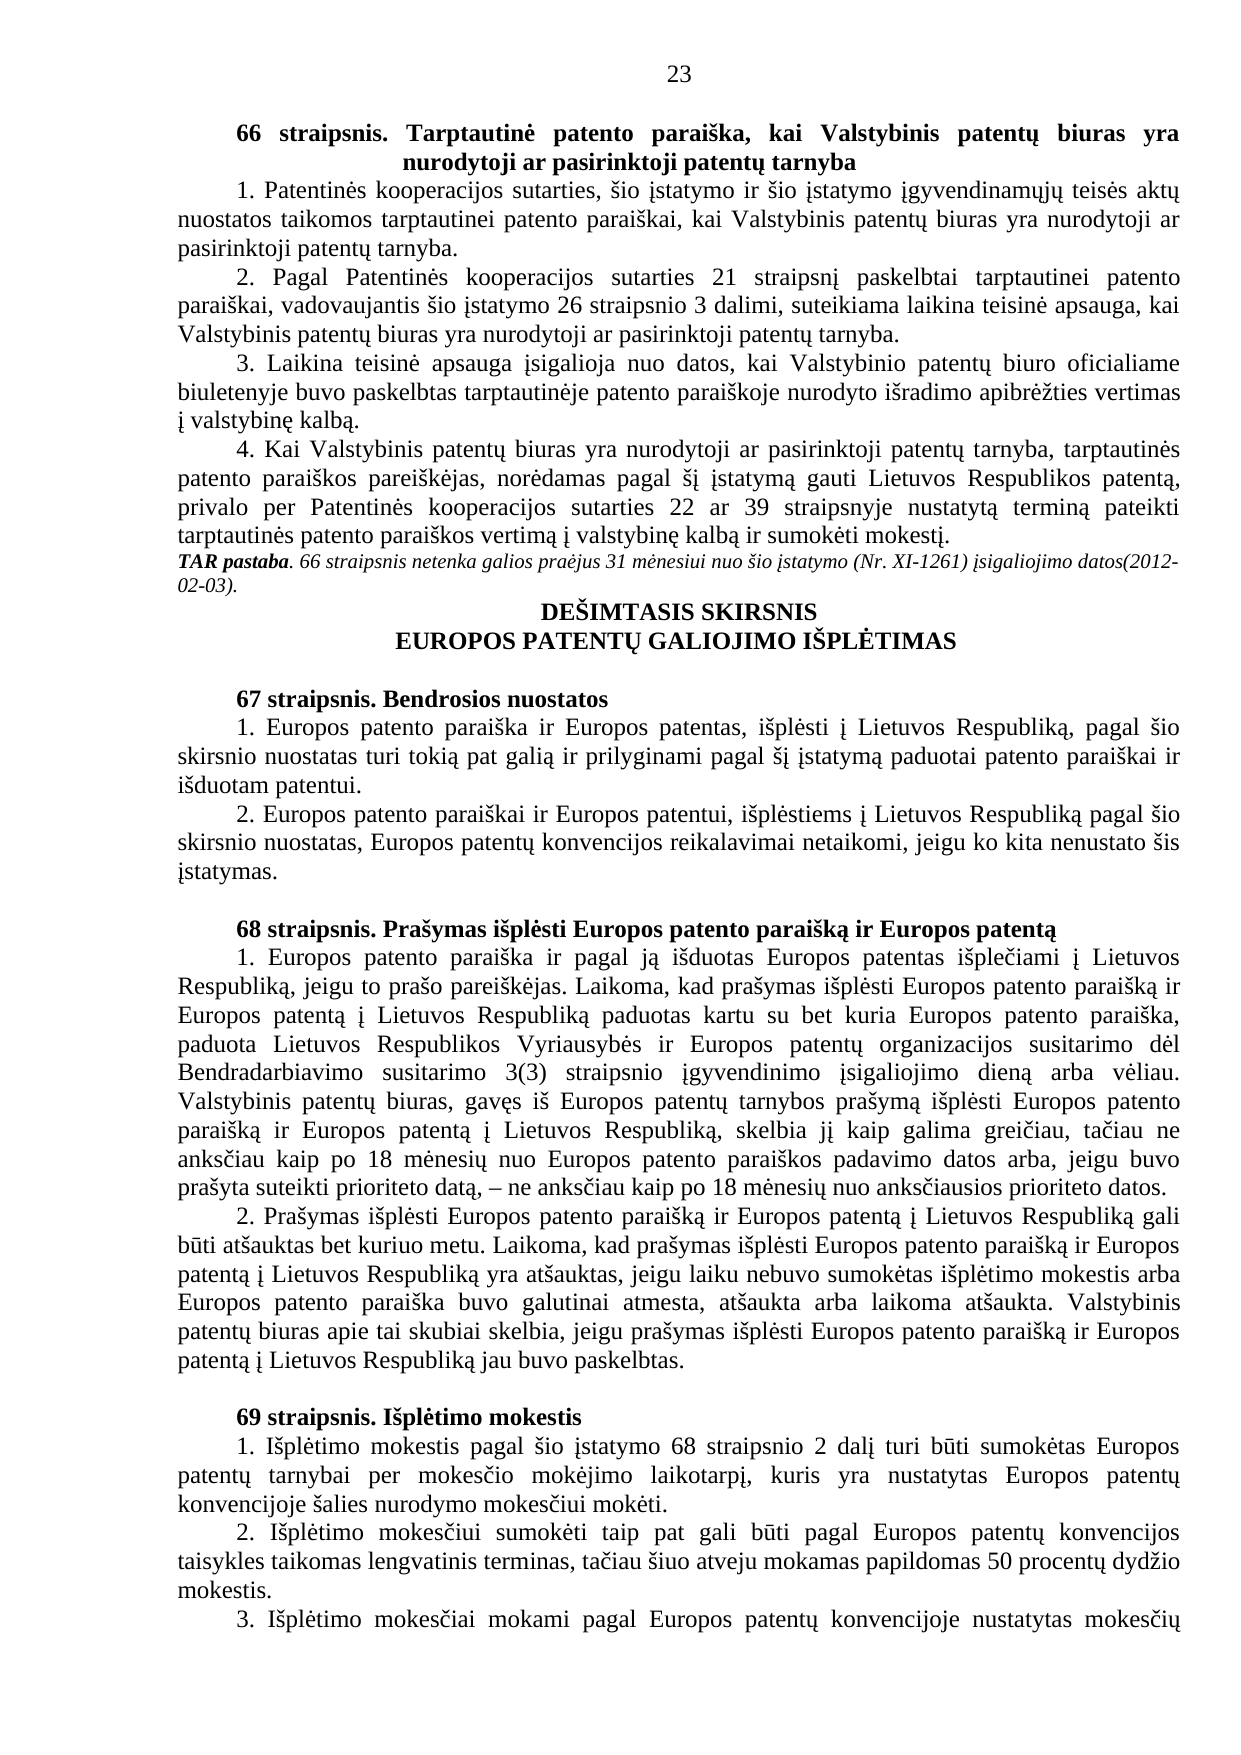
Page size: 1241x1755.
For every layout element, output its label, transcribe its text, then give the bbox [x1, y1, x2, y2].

text 2. Pagal Patentinės kooperacijos sutarties 21 straipsnį paskelbtai tarptautinei patento paraiškai, vadovaujantis šio įstatymo 26 straipsnio 3 dalimi, suteikiama laikina teisinė apsauga, kai Valstybinis patentų biuras yra nurodytoji ar pasirinktoji patentų tarnyba. [177, 262, 1181, 348]
text 1. Europos patento paraiška ir pagal ją išduotas Europos patentas išplečiami į Lietuvos Respubliką, jeigu to prašo pareiškėjas. Laikoma, kad prašymas išplėsti Europos patento paraišką ir Europos patentą į Lietuvos Respubliką paduotas kartu su bet kuria Europos patento paraiška, paduota Lietuvos Respublikos Vyriausybės ir Europos patentų organizacijos susitarimo dėl Bendradarbiavimo susitarimo 3(3) straipsnio įgyvendinimo įsigaliojimo dieną arba vėliau. Valstybinis patentų biuras, gavęs iš Europos patentų tarnybos prašymą išplėsti Europos patento paraišką ir Europos patentą į Lietuvos Respubliką, skelbia jį kaip galima greičiau, tačiau ne anksčiau kaip po 18 mėnesių nuo Europos patento paraiškos padavimo datos arba, jeigu buvo prašyta suteikti prioriteto datą, – ne anksčiau kaip po 18 mėnesių nuo anksčiausios prioriteto datos. [177, 942, 1181, 1201]
text 3. Laikina teisinė apsauga įsigalioja nuo datos, kai Valstybinio patentų biuro oficialiame biuletenyje buvo paskelbtas tarptautinėje patento paraiškoje nurodyto išradimo apibrėžties vertimas į valstybinę kalbą. [177, 348, 1181, 434]
text 1. Išplėtimo mokestis pagal šio įstatymo 68 straipsnio 2 dalį turi būti sumokėtas Europos patentų tarnybai per mokesčio mokėjimo laikotarpį, kuris yra nustatytas Europos patentų konvencijoje šalies nurodymo mokesčiui mokėti. [177, 1431, 1181, 1517]
text 67 straipsnis. Bendrosios nuostatos [177, 684, 1181, 712]
text 66 straipsnis. Tarptautinė patento paraiška, kai Valstybinis patentų biuras yra nurodytoji ar pasirinktoji patentų tarnyba [236, 118, 1181, 176]
text DEŠIMTASIS SKIRSNIS [177, 597, 1181, 626]
text 68 straipsnis. Prašymas išplėsti Europos patento paraišką ir Europos patentą [177, 914, 1181, 942]
text EUROPOS PATENTŲ GALIOJIMO IŠPLĖTIMAS [177, 626, 1181, 655]
text 2. Prašymas išplėsti Europos patento paraišką ir Europos patentą į Lietuvos Respubliką gali būti atšauktas bet kuriuo metu. Laikoma, kad prašymas išplėsti Europos patento paraišką ir Europos patentą į Lietuvos Respubliką yra atšauktas, jeigu laiku nebuvo sumokėtas išplėtimo mokestis arba Europos patento paraiška buvo galutinai atmesta, atšaukta arba laikoma atšaukta. Valstybinis patentų biuras apie tai skubiai skelbia, jeigu prašymas išplėsti Europos patento paraišką ir Europos patentą į Lietuvos Respubliką jau buvo paskelbtas. [177, 1201, 1181, 1374]
text 4. Kai Valstybinis patentų biuras yra nurodytoji ar pasirinktoji patentų tarnyba, tarptautinės patento paraiškos pareiškėjas, norėdamas pagal šį įstatymą gauti Lietuvos Respublikos patentą, privalo per Patentinės kooperacijos sutarties 22 ar 39 straipsnyje nustatytą terminą pateikti tarptautinės patento paraiškos vertimą į valstybinę kalbą ir sumokėti mokestį. [177, 434, 1181, 549]
text 1. Patentinės kooperacijos sutarties, šio įstatymo ir šio įstatymo įgyvendinamųjų teisės aktų nuostatos taikomos tarptautinei patento paraiškai, kai Valstybinis patentų biuras yra nurodytoji ar pasirinktoji patentų tarnyba. [177, 176, 1181, 262]
text 1. Europos patento paraiška ir Europos patentas, išplėsti į Lietuvos Respubliką, pagal šio skirsnio nuostatas turi tokią pat galią ir prilyginami pagal šį įstatymą paduotai patento paraiškai ir išduotam patentui. [177, 712, 1181, 799]
text 3. Išplėtimo mokesčiai mokami pagal Europos patentų konvencijoje nustatytas mokesčių [177, 1604, 1181, 1632]
text 2. Išplėtimo mokesčiui sumokėti taip pat gali būti pagal Europos patentų konvencijos taisykles taikomas lengvatinis terminas, tačiau šiuo atveju mokamas papildomas 50 procentų dydžio mokestis. [177, 1517, 1181, 1604]
text 2. Europos patento paraiškai ir Europos patentui, išplėstiems į Lietuvos Respubliką pagal šio skirsnio nuostatas, Europos patentų konvencijos reikalavimai netaikomi, jeigu ko kita nenustato šis įstatymas. [177, 799, 1181, 885]
text TAR pastaba. 66 straipsnis netenka galios praėjus 31 mėnesiui nuo šio įstatymo (Nr. XI-1261) įsigaliojimo datos(2012-02-03). [177, 549, 1181, 597]
text 69 straipsnis. Išplėtimo mokestis [177, 1402, 1181, 1431]
